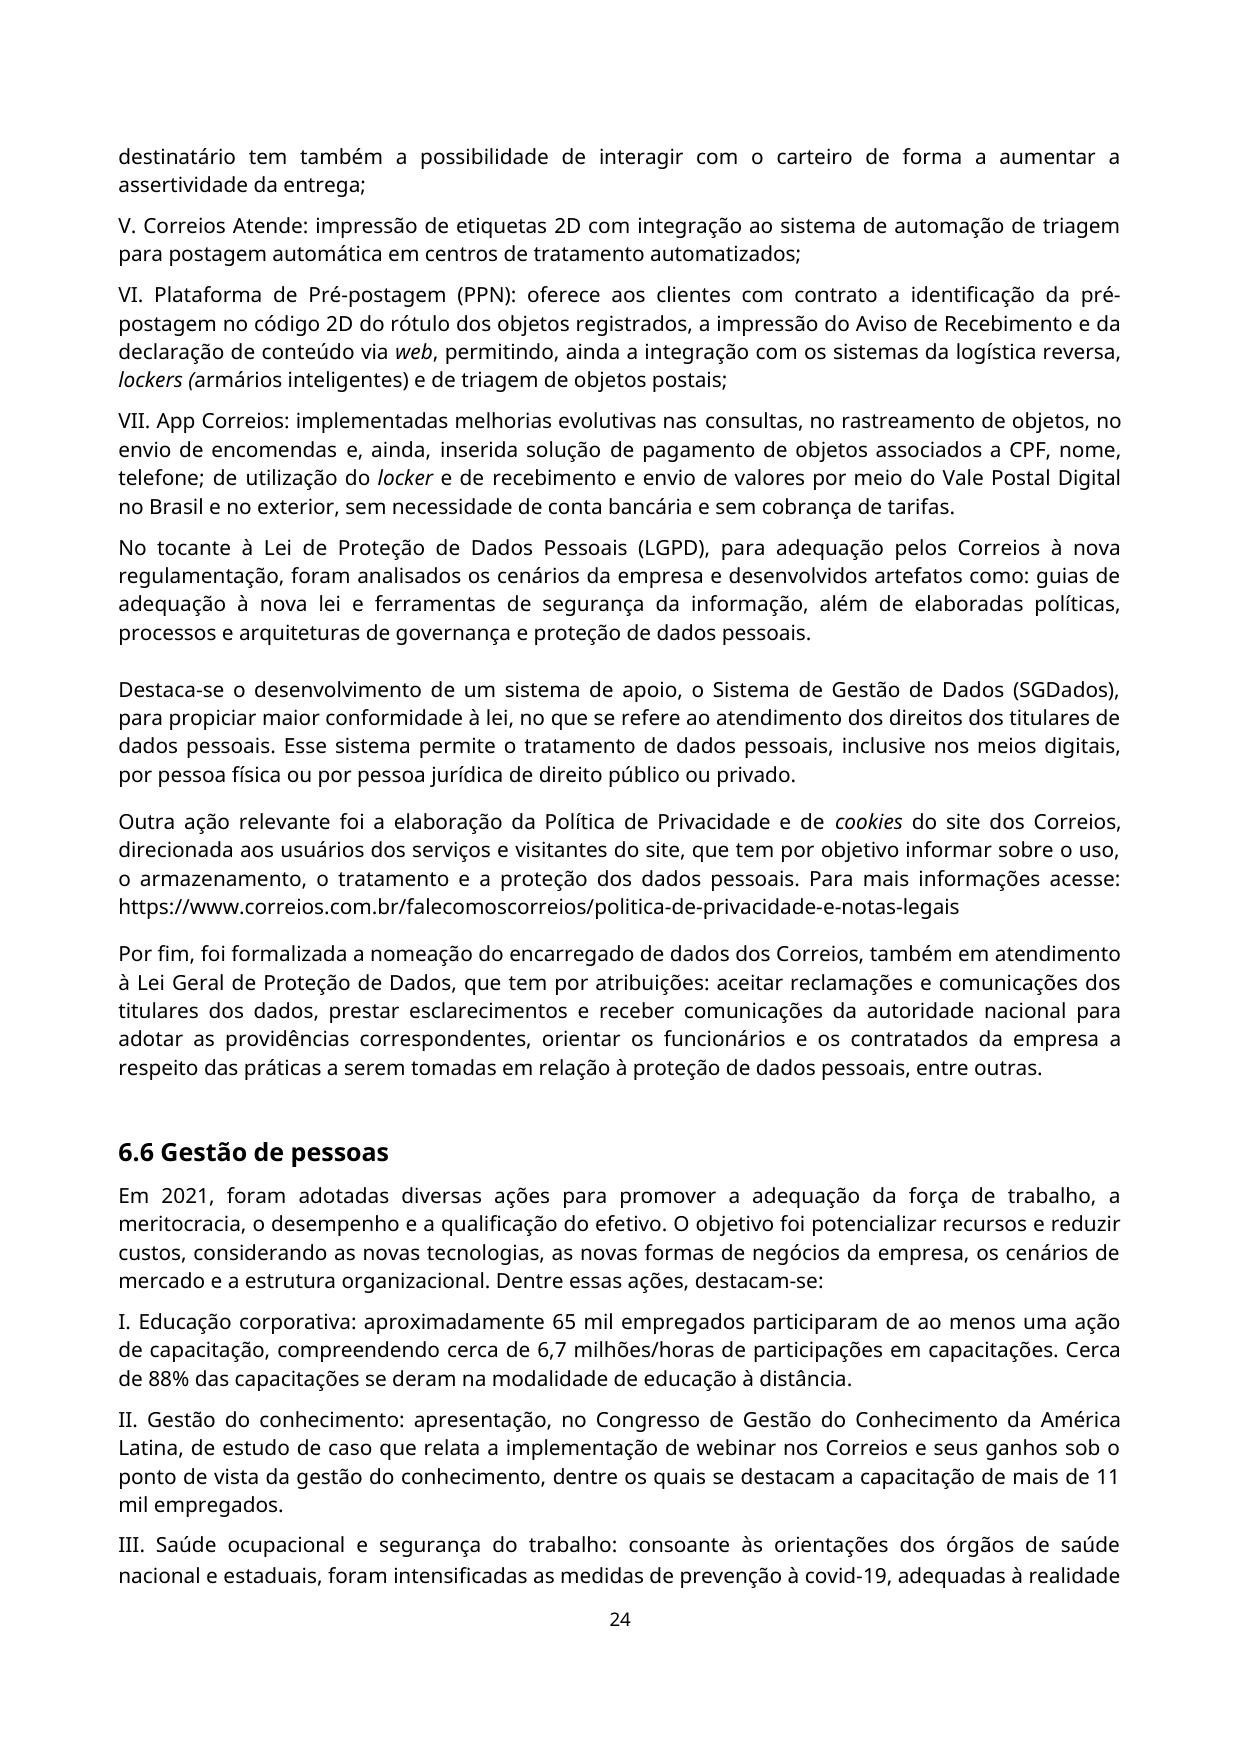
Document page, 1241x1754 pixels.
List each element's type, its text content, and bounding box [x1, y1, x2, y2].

text Outra ação relevante foi a elaboração da Política de Privacidade e de cookies do site dos Correios, direcionada aos usuários dos serviços e visitantes do site, que tem por objetivo informar sobre o uso, o armazenamento, o tratamento e a proteção dos dados pessoais. Para mais informações acesse: https://www.correios.com.br/falecomoscorreios/politica-de-privacidade-e-notas-legais [118, 807, 1122, 921]
list Em 2021, foram adotadas diversas ações para promover a adequação da força de trabalho, a meritocracia, o desempenho e a qualificação do efetivo. O objetivo foi potencializar recursos e reduzir custos, considerando as novas tecnologias, as novas formas de negócios da empresa, os cenários de mercado e a estrutura organizacional. Dentre essas ações, destacam-se: [0, 1181, 1122, 1295]
text VII. App Correios: implementadas melhorias evolutivas nas consultas, no rastreamento de objetos, no envio de encomendas e, ainda, inserida solução de pagamento de objetos associados a CPF, nome, telefone; de utilização do locker e de recebimento e envio de valores por meio do Vale Postal Digital no Brasil e no exterior, sem necessidade de conta bancária e sem cobrança de tarifas. [118, 406, 1122, 520]
text Destaca-se o desenvolvimento de um sistema de apoio, o Sistema de Gestão de Dados (SGDados), para propiciar maior conformidade à lei, no que se refere ao atendimento dos direitos dos titulares de dados pessoais. Esse sistema permite o tratamento de dados pessoais, inclusive nos meios digitais, por pessoa física ou por pessoa jurídica de direito público ou privado. [118, 675, 1122, 788]
text destinatário tem também a possibilidade de interagir com o carteiro de forma a aumentar a assertividade da entrega; [118, 142, 1122, 199]
list II. Gestão do conhecimento: apresentação, no Congresso de Gestão do Conhecimento da América Latina, de estudo de caso que relata a implementação de webinar nos Correios e seus ganhos sob o ponto de vista da gestão do conhecimento, dentre os quais se destacam a capacitação de mais de 11 mil empregados. [0, 1405, 1122, 1519]
text No tocante à Lei de Proteção de Dados Pessoais (LGPD), para adequação pelos Correios à nova regulamentação, foram analisados os cenários da empresa e desenvolvidos artefatos como: guias de adequação à nova lei e ferramentas de segurança da informação, além de elaboradas políticas, processos e arquiteturas de governança e proteção de dados pessoais. [118, 533, 1122, 646]
list 6.6 Gestão de pessoas [118, 1134, 1122, 1168]
list III. Saúde ocupacional e segurança do trabalho: consoante às orientações dos órgãos de saúde nacional e estaduais, foram intensificadas as medidas de prevenção à covid-19, adequadas à realidade [118, 1531, 1122, 1589]
list I. Educação corporativa: aproximadamente 65 mil empregados participaram de ao menos uma ação de capacitação, compreendendo cerca de 6,7 milhões/horas de participações em capacitações. Cerca de 88% das capacitações se deram na modalidade de educação à distância. [0, 1307, 1122, 1392]
text VI. Plataforma de Pré-postagem (PPN): oferece aos clientes com contrato a identificação da pré-postagem no código 2D do rótulo dos objetos registrados, a impressão do Aviso de Recebimento e da declaração de conteúdo via web, permitindo, ainda a integração com os sistemas da logística reversa, lockers (armários inteligentes) e de triagem de objetos postais; [118, 280, 1122, 394]
text V. Correios Atende: impressão de etiquetas 2D com integração ao sistema de automação de triagem para postagem automática em centros de tratamento automatizados; [118, 211, 1122, 268]
list Por fim, foi formalizada a nomeação do encarregado de dados dos Correios, também em atendimento à Lei Geral de Proteção de Dados, que tem por atribuições: aceitar reclamações e comunicações dos titulares dos dados, prestar esclarecimentos e receber comunicações da autoridade nacional para adotar as providências correspondentes, orientar os funcionários e os contratados da empresa a respeito das práticas a serem tomadas em relação à proteção de dados pessoais, entre outras. [118, 939, 1122, 1081]
